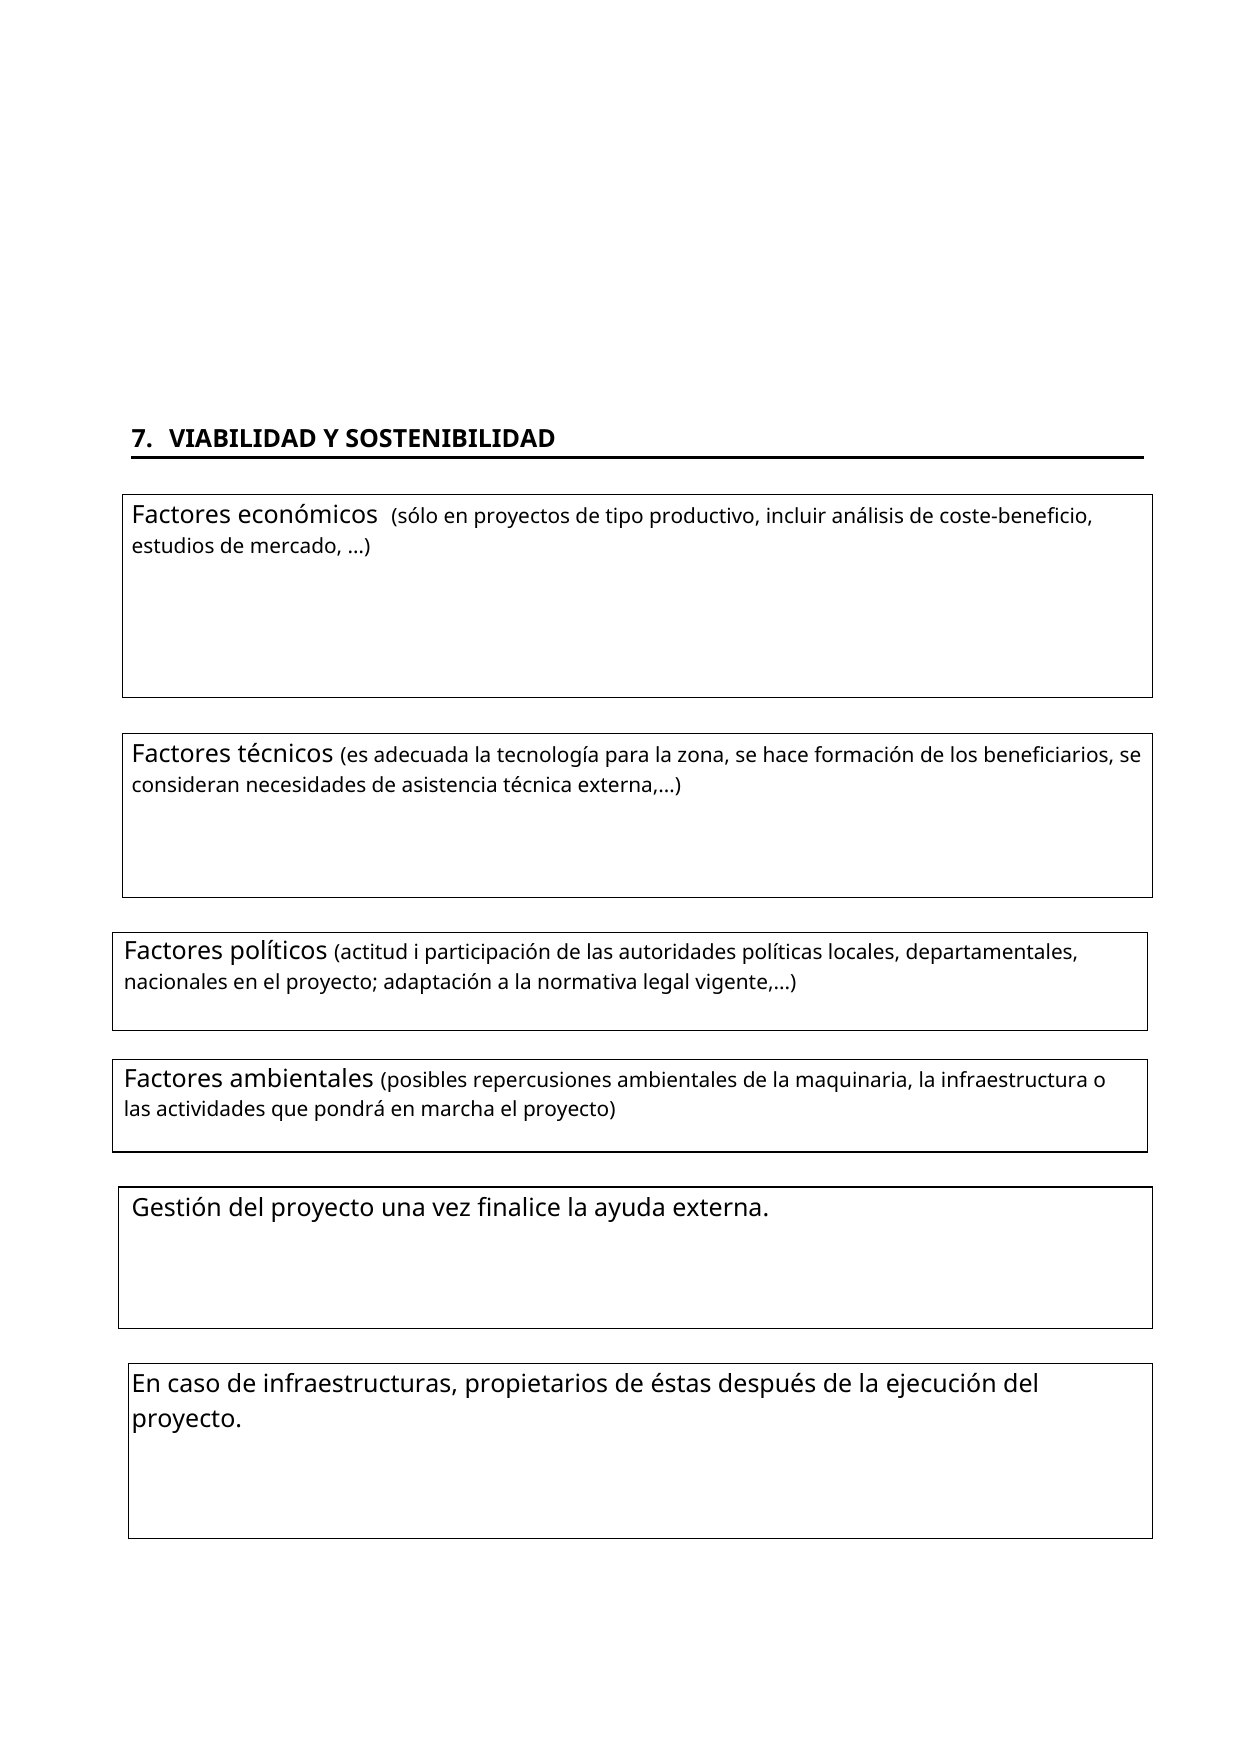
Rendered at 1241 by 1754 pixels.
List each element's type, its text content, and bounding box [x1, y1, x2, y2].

text Factores económicos (sólo en proyectos de tipo productivo, incluir análisis de coste-beneficio, estudios de mercado, …) [123, 495, 1152, 559]
list VIABILIDAD Y SOSTENIBILIDAD [131, 420, 1144, 456]
text Gestión del proyecto una vez finalice la ayuda externa. [119, 1188, 1152, 1224]
text En caso de infraestructuras, propietarios de éstas después de la ejecución del proyecto. [129, 1364, 1152, 1434]
table_header Factores ambientales (posibles repercusiones ambientales de la maquinaria, la infraestructura o las actividades que pondrá en marcha el proyecto) [113, 1060, 1147, 1151]
text Factores técnicos (es adecuada la tecnología para la zona, se hace formación de los beneficiarios, se consideran necesidades de asistencia técnica externa,…) [123, 734, 1152, 798]
table_header Factores políticos (actitud i participación de las autoridades políticas locales, departamentales, nacionales en el proyecto; adaptación a la normativa legal vigente,...) [113, 933, 1147, 1029]
